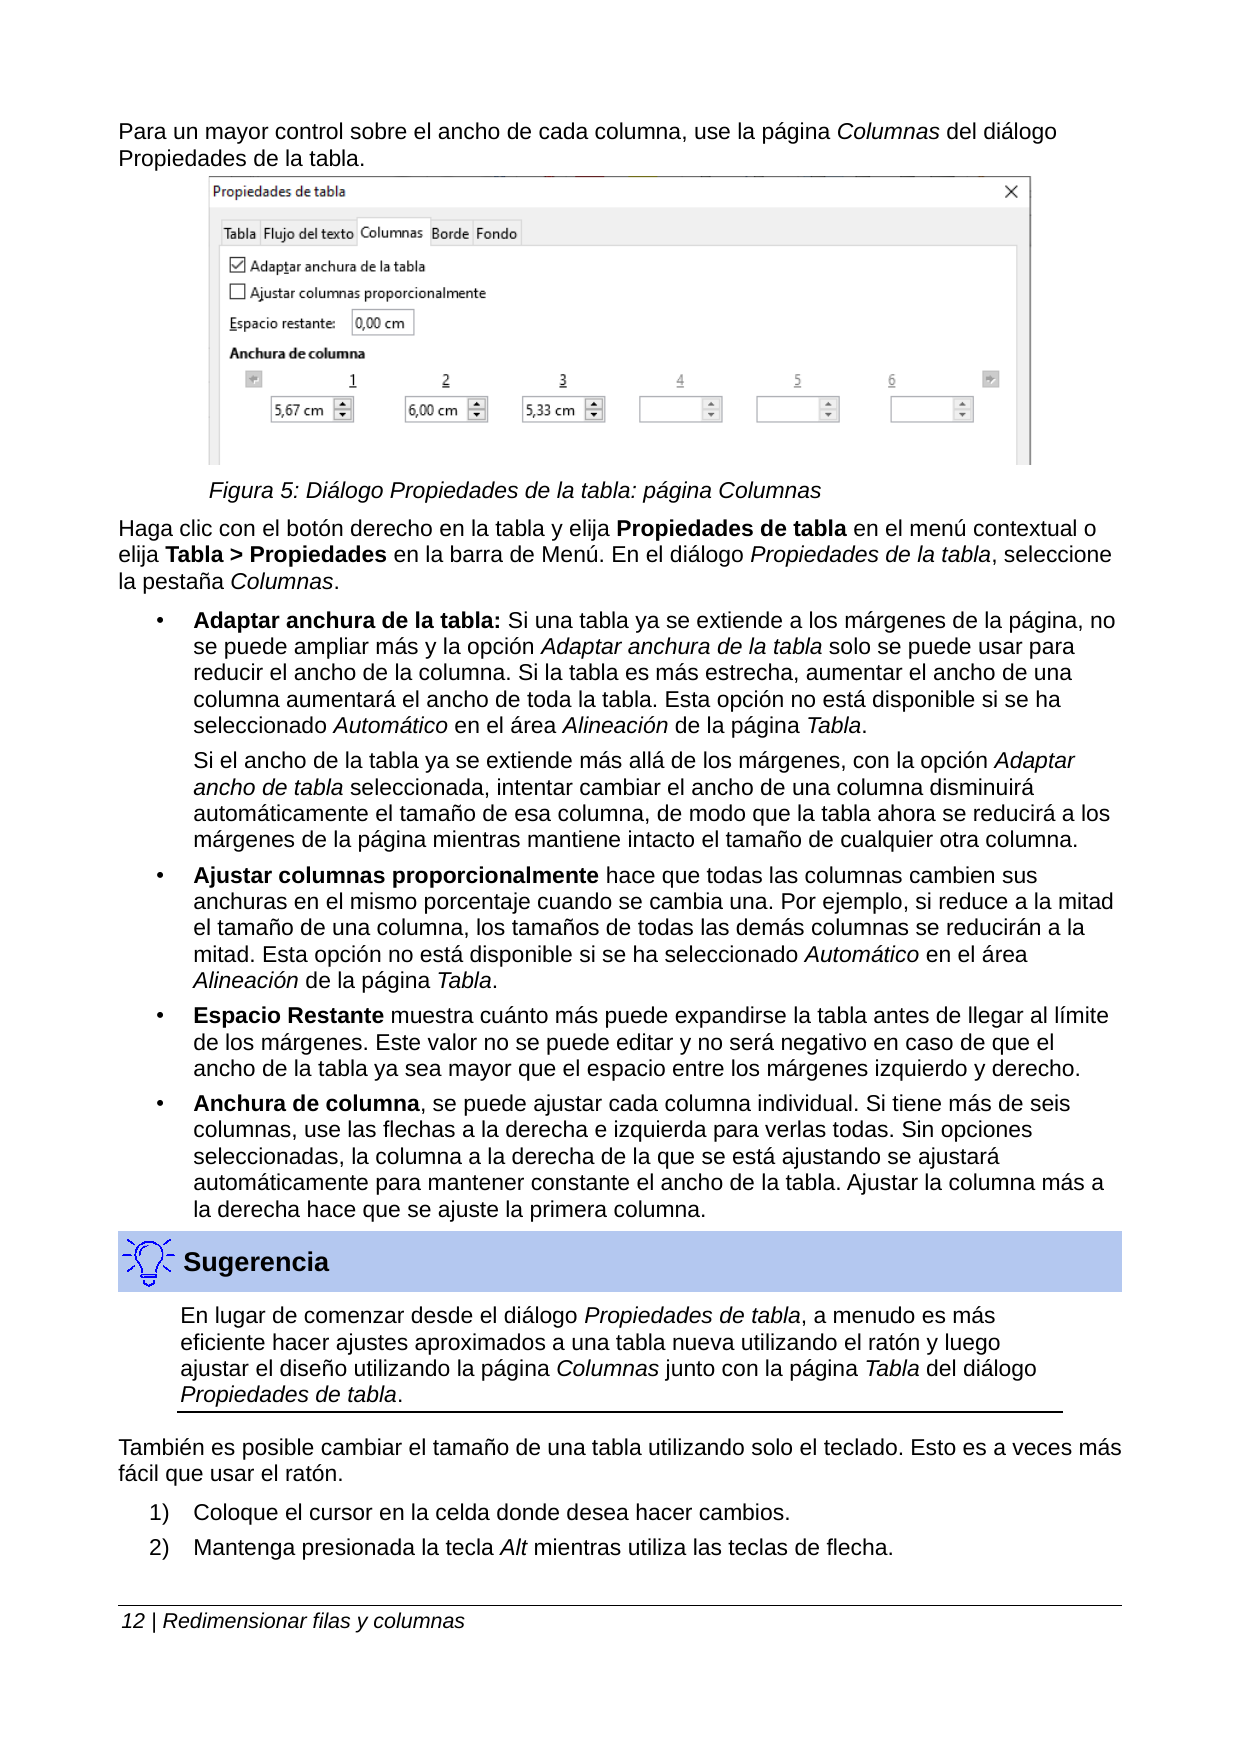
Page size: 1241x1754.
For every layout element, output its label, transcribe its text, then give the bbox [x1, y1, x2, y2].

subtitle Sugerencia [118, 1231, 1122, 1292]
list Coloque el cursor en la celda donde desea hacer cambios. [169, 1499, 1122, 1526]
list Ajustar columnas proporcionalmente hace que todas las columnas cambien sus anchuras en el mismo porcentaje cuando se cambia una. Por ejemplo, si reduce a la mitad el tamaño de una columna, los tamaños de todas las demás columnas se reducirán a la mitad. Esta opción no está disponible si se ha seleccionado Automático en el área Alineación de la página Tabla. [156, 862, 1122, 993]
picture [208, 176, 1032, 465]
list Mantenga presionada la tecla Alt mientras utiliza las teclas de flecha. [169, 1534, 1122, 1561]
text En lugar de comenzar desde el diálogo Propiedades de tabla, a menudo es más eficiente hacer ajustes aproximados a una tabla nueva utilizando el ratón y luego ajustar el diseño utilizando la página Columnas junto con la página Tabla del diálogo Propiedades de tabla. [177, 1299, 1063, 1411]
list También es posible cambiar el tamaño de una tabla utilizando solo el teclado. Esto es a veces más fácil que usar el ratón. [118, 1434, 1122, 1487]
text Para un mayor control sobre el ancho de cada columna, use la página Columnas del diálogo Propiedades de la tabla. [118, 118, 1122, 171]
list Haga clic con el botón derecho en la tabla y elija Propiedades de tabla en el menú contextual o elija Tabla > Propiedades en la barra de Menú. En el diálogo Propiedades de la tabla, seleccione la pestaña Columnas. [118, 515, 1122, 594]
list Anchura de columna, se puede ajustar cada columna individual. Si tiene más de seis columnas, use las flechas a la derecha e izquierda para verlas todas. Sin opciones seleccionadas, la columna a la derecha de la que se está ajustando se ajustará automáticamente para mantener constante el ancho de la tabla. Ajustar la columna más a la derecha hace que se ajuste la primera columna. [156, 1090, 1122, 1222]
picture [119, 1231, 179, 1291]
list Adaptar anchura de la tabla: Si una tabla ya se extiende a los márgenes de la página, no se puede ampliar más y la opción Adaptar anchura de la tabla solo se puede usar para reducir el ancho de la columna. Si la tabla es más estrecha, aumentar el ancho de una columna aumentará el ancho de toda la tabla. Esta opción no está disponible si se ha seleccionado Automático en el área Alineación de la página Tabla. [156, 607, 1122, 738]
list Si el ancho de la tabla ya se extiende más allá de los márgenes, con la opción Adaptar ancho de tabla seleccionada, intentar cambiar el ancho de una columna disminuirá automáticamente el tamaño de esa columna, de modo que la tabla ahora se reducirá a los márgenes de la página mientras mantiene intacto el tamaño de cualquier otra columna. [193, 747, 1122, 853]
text Figura 5: Diálogo Propiedades de la tabla: página Columnas [209, 477, 1032, 503]
list Espacio Restante muestra cuánto más puede expandirse la tabla antes de llegar al límite de los márgenes. Este valor no se puede editar y no será negativo en caso de que el ancho de la tabla ya sea mayor que el espacio entre los márgenes izquierdo y derecho. [156, 1002, 1122, 1081]
